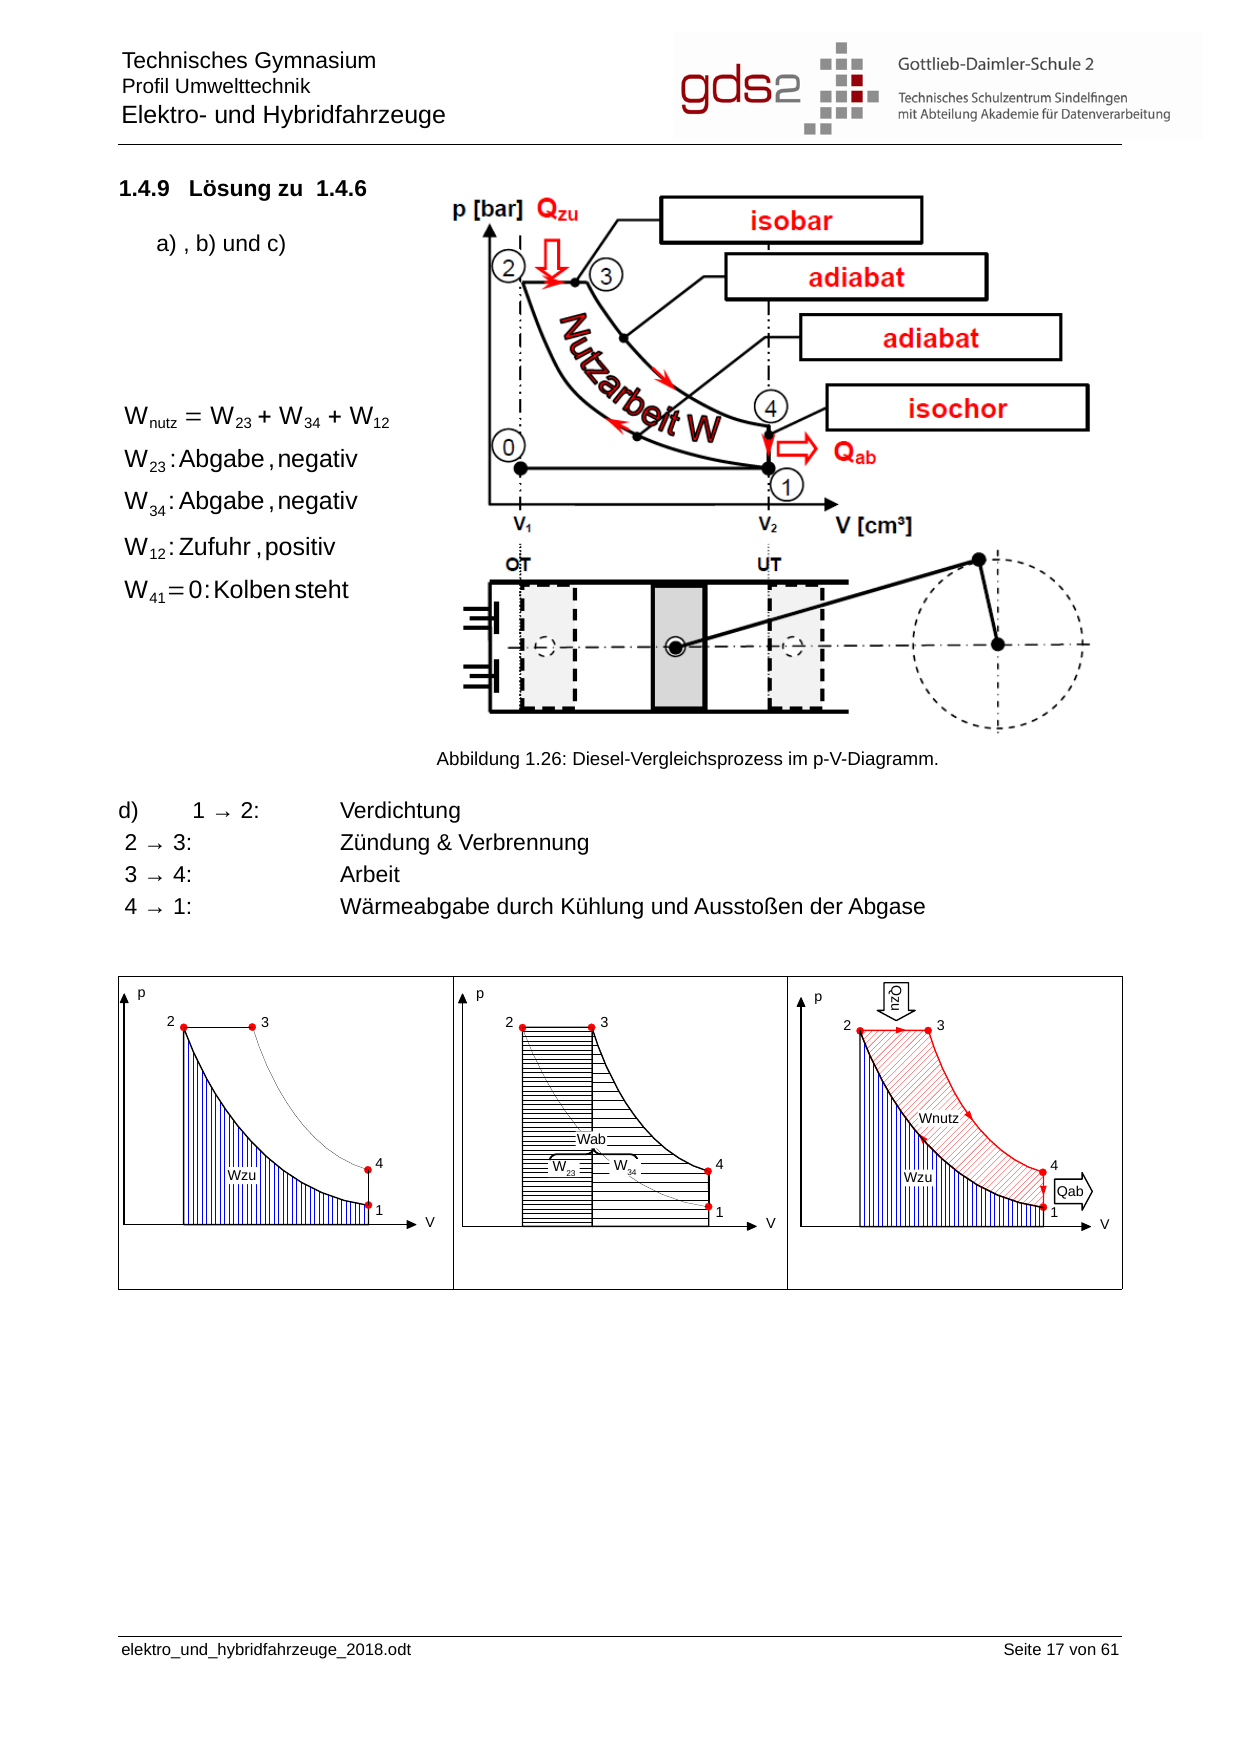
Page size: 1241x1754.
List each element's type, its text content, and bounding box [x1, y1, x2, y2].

list a) , b) und c) [118, 226, 436, 258]
table_header [234, 1124, 238, 1167]
table_header [333, 1198, 337, 1223]
table_header [315, 1191, 319, 1223]
table_header [243, 1185, 247, 1223]
table_header [288, 1175, 292, 1223]
table_header [279, 1169, 283, 1223]
table_header [119, 977, 453, 1289]
table_header [189, 1046, 193, 1223]
table_header [207, 1083, 211, 1223]
table_header [324, 1195, 328, 1223]
table_header [234, 1185, 238, 1223]
table_header [216, 1098, 220, 1223]
table_header [342, 1201, 346, 1223]
table_header [306, 1186, 310, 1223]
subtitle Lösung zu 1.4.6 [112, 175, 1122, 201]
picture [673, 32, 1204, 139]
table_header [297, 1181, 301, 1223]
table_header [243, 1135, 247, 1167]
table_header [252, 1185, 256, 1223]
table_header [198, 1065, 202, 1223]
table_header [270, 1162, 274, 1223]
table_header [351, 1203, 355, 1223]
list d) 1 → 2: Verdichtung 2 → 3: Zündung & Verbrennung 3 → 4: Arbeit 4 → 1: Wärmeabgabe durch Kühlung und Ausstoßen der Abgase [118, 793, 1122, 921]
table_header [454, 977, 787, 1289]
list [1092, 226, 1122, 258]
table_header [261, 1154, 265, 1223]
table_header [360, 1205, 364, 1223]
table_header [225, 1112, 229, 1223]
text Abbildung 1.26: Diesel-Vergleichsprozess im p-V-Diagramm. [436, 737, 1092, 769]
table_header [788, 977, 1122, 1289]
table_header [252, 1145, 256, 1167]
table_header [187, 1028, 368, 1203]
